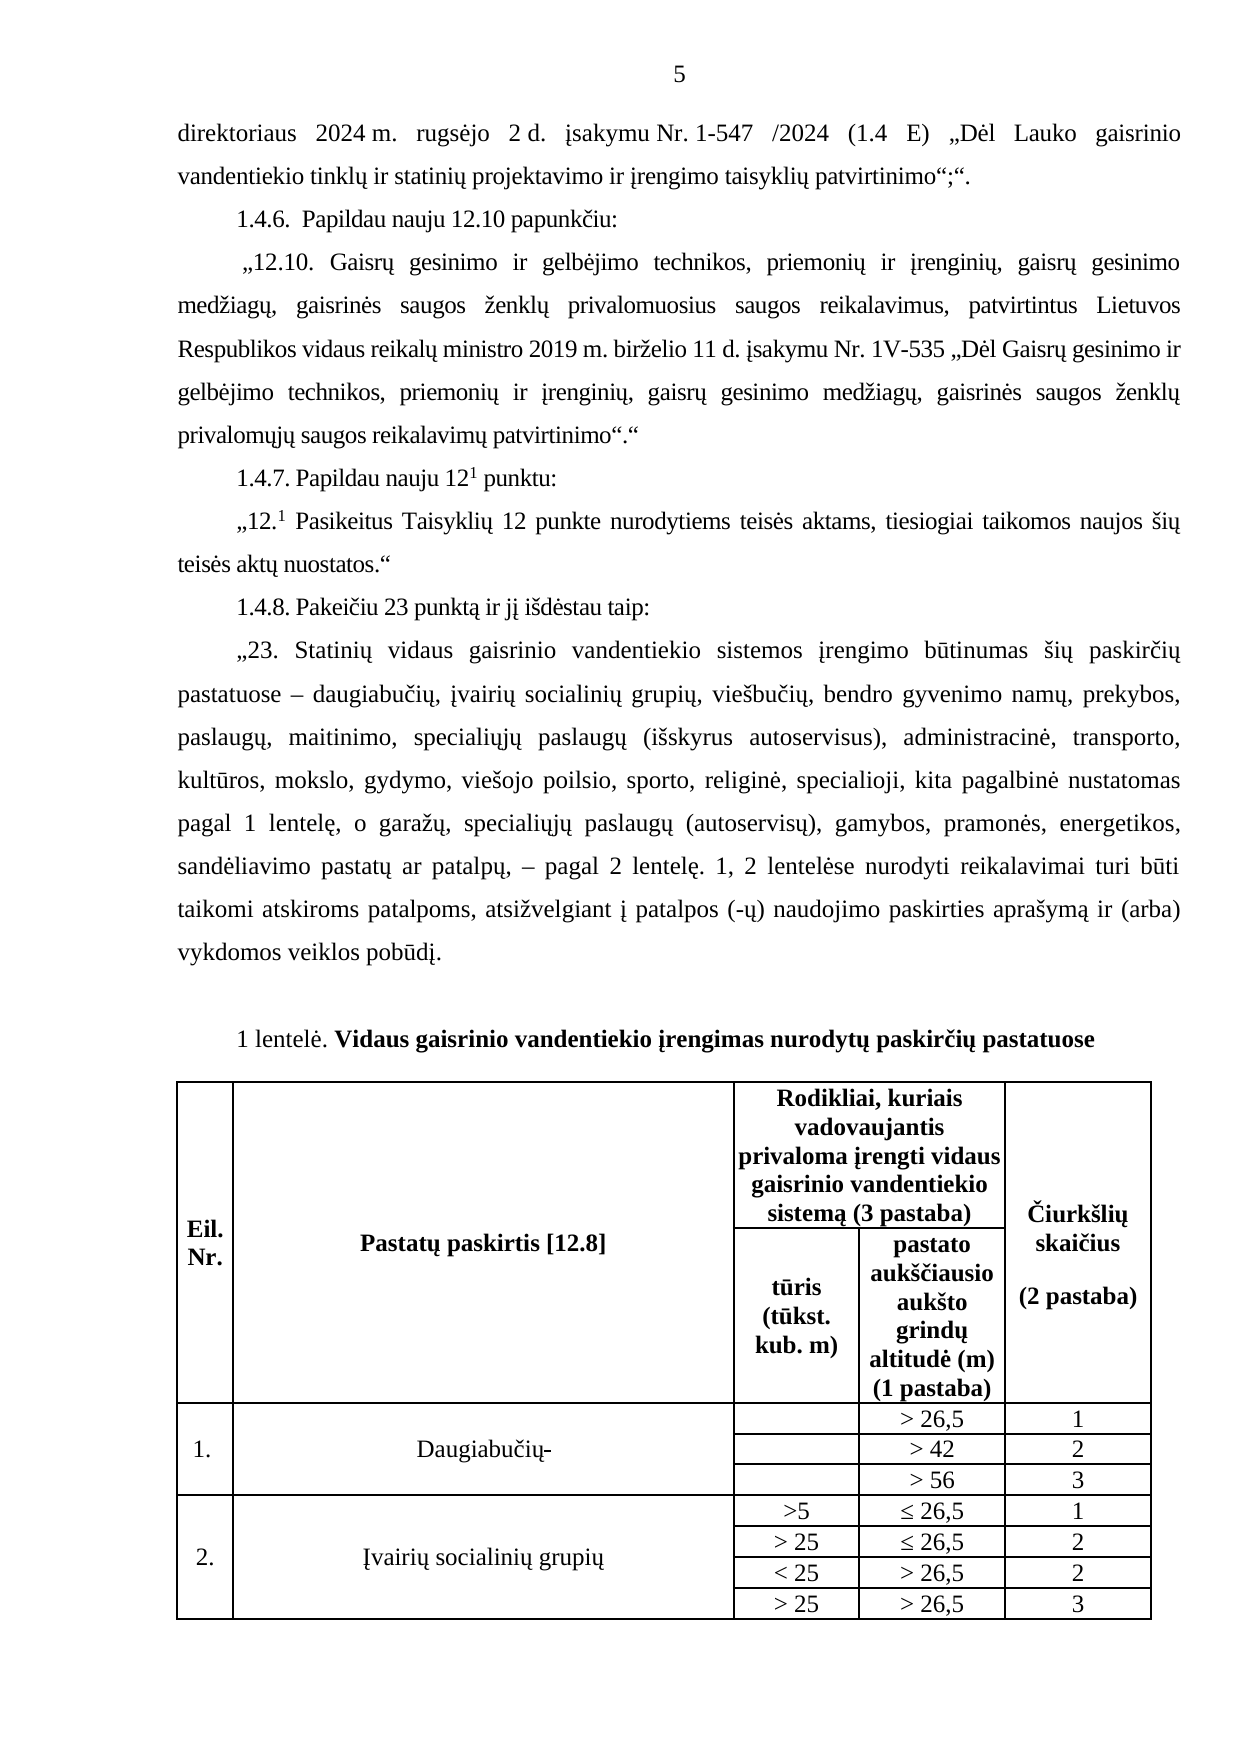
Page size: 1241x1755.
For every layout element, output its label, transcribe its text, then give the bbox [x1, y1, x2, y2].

table_cell 3 [1006, 1465, 1150, 1494]
text 1.4.8. Pakeičiu 23 punktą ir jį išdėstau taip: [177, 592, 1181, 621]
table_cell 3 [1006, 1589, 1150, 1617]
table_cell 2. [178, 1496, 232, 1617]
table_cell [735, 1404, 858, 1432]
text „12.10. Gaisrų gesinimo ir gelbėjimo technikos, priemonių ir įrenginių, gaisrų gesinimo medžiagų, gaisrinės saugos ženklų privalomuosius saugos reikalavimus, patvirtintus Lietuvos Respublikos vidaus reikalų ministro 2019 m. birželio 11 d. įsakymu Nr. 1V-535 „Dėl Gaisrų gesinimo ir gelbėjimo technikos, priemonių ir įrenginių, gaisrų gesinimo medžiagų, gaisrinės saugos ženklų privalomųjų saugos reikalavimų patvirtinimo“.“ [177, 247, 1181, 449]
table_cell < 25 [735, 1558, 858, 1587]
text 1.4.6. Papildau nauju 12.10 papunkčiu: [177, 204, 1181, 233]
table_cell > 26,5 [860, 1589, 1004, 1617]
table_cell 1 [1006, 1496, 1150, 1525]
table_cell Įvairių socialinių grupių [234, 1496, 733, 1617]
table_header Čiurkšlių skaičius (2 pastaba) [1006, 1083, 1150, 1402]
text „12.1 Pasikeitus Taisyklių 12 punkte nurodytiems teisės aktams, tiesiogiai taikomos naujos šių teisės aktų nuostatos.“ [177, 506, 1181, 578]
table_header Eil. Nr. [178, 1083, 232, 1402]
table_cell 1 [1006, 1404, 1150, 1432]
table_cell [735, 1435, 858, 1463]
table_header Pastatų paskirtis [12.8] [234, 1083, 733, 1402]
table_cell 1. [178, 1404, 232, 1494]
table_cell > 56 [860, 1465, 1004, 1494]
text „23. Statinių vidaus gaisrinio vandentiekio sistemos įrengimo būtinumas šių paskirčių pastatuose – daugiabučių, įvairių socialinių grupių, viešbučių, bendro gyvenimo namų, prekybos, paslaugų, maitinimo, specialiųjų paslaugų (išskyrus autoservisus), administracinė, transporto, kultūros, mokslo, gydymo, viešojo poilsio, sporto, religinė, specialioji, kita pagalbinė nustatomas pagal 1 lentelę, o garažų, specialiųjų paslaugų (autoservisų), gamybos, pramonės, energetikos, sandėliavimo pastatų ar patalpų, – pagal 2 lentelę. 1, 2 lentelėse nurodyti reikalavimai turi būti taikomi atskiroms patalpoms, atsižvelgiant į patalpos (-ų) naudojimo paskirties aprašymą ir (arba) vykdomos veiklos pobūdį. [177, 636, 1181, 966]
table_cell > 25 [735, 1527, 858, 1556]
table_cell 2 [1006, 1558, 1150, 1587]
text direktoriaus 2024 m. rugsėjo 2 d. įsakymu Nr. 1-547 /2024 (1.4 E) „Dėl Lauko gaisrinio vandentiekio tinklų ir statinių projektavimo ir įrengimo taisyklių patvirtinimo“;“. [177, 118, 1181, 190]
table_cell > 26,5 [860, 1404, 1004, 1432]
table_cell ≤ 26,5 [860, 1527, 1004, 1556]
table_cell >5 [735, 1496, 858, 1525]
table_cell > 26,5 [860, 1558, 1004, 1587]
table_cell pastato aukščiausio aukšto grindų altitudė (m) (1 pastaba) [860, 1229, 1004, 1402]
table_header Rodikliai, kuriais vadovaujantis privaloma įrengti vidaus gaisrinio vandentiekio sistemą (3 pastaba) [735, 1083, 1004, 1227]
table_cell > 42 [860, 1435, 1004, 1463]
table_cell > 25 [735, 1589, 858, 1617]
text 1.4.7. Papildau nauju 121 punktu: [177, 463, 1181, 492]
table_cell ≤ 26,5 [860, 1496, 1004, 1525]
text 1 lentelė. Vidaus gaisrinio vandentiekio įrengimas nurodytų paskirčių pastatuose [177, 1024, 1181, 1052]
table_cell tūris (tūkst. kub. m) [735, 1229, 858, 1402]
table_cell Daugiabučių [234, 1404, 733, 1494]
table_cell 2 [1006, 1435, 1150, 1463]
table_cell 2 [1006, 1527, 1150, 1556]
table_cell [735, 1465, 858, 1494]
